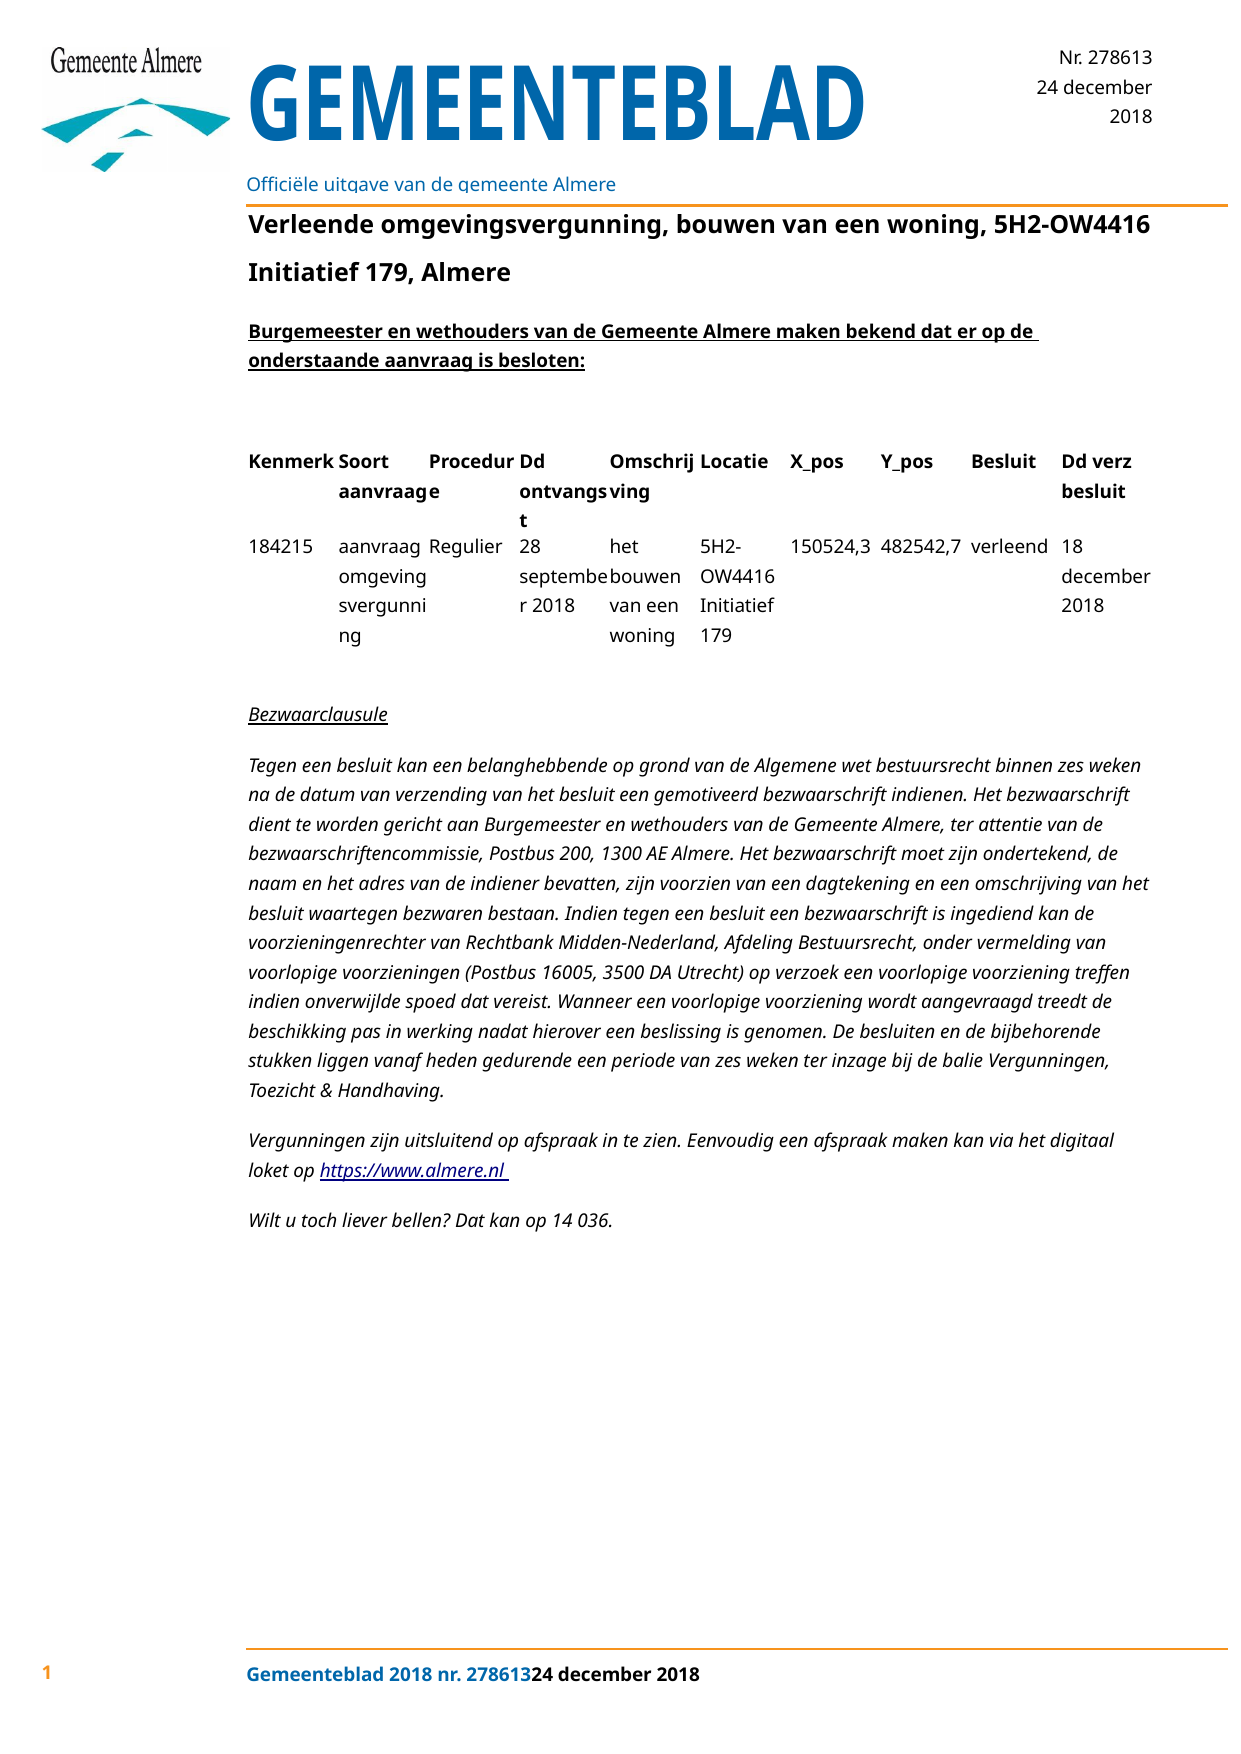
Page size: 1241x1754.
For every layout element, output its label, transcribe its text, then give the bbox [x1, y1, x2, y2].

table_cell 184215 [248, 533, 338, 648]
text Tegen een besluit kan een belanghebbende op grond van de Algemene wet bestuursrecht binnen zes weken na de datum van verzending van het besluit een gemotiveerd bezwaarschrift indienen. Het bezwaarschrift dient te worden gericht aan Burgemeester en wethouders van de Gemeente Almere, ter attentie van de bezwaarschriftencommissie, Postbus 200, 1300 AE Almere. Het bezwaarschrift moet zijn ondertekend, de naam en het adres van de indiener bevatten, zijn voorzien van een dagtekening en een omschrijving van het besluit waartegen bezwaren bestaan. Indien tegen een besluit een bezwaarschrift is ingediend kan de voorzieningenrechter van Rechtbank Midden-Nederland, Afdeling Bestuursrecht, onder vermelding van voorlopige voorzieningen (Postbus 16005, 3500 DA Utrecht) op verzoek een voorlopige voorziening treffen indien onverwijlde spoed dat vereist. Wanneer een voorlopige voorziening wordt aangevraagd treedt de beschikking pas in werking nadat hierover een beslissing is genomen. De besluiten en de bijbehorende stukken liggen vanaf heden gedurende een periode van zes weken ter inzage bij de balie Vergunningen, Toezicht & Handhaving. [248, 752, 1152, 1103]
table_header Procedure [429, 449, 519, 533]
table_cell 5H2-OW4416 Initiatief 179 [700, 533, 790, 648]
table_header Besluit [971, 449, 1061, 533]
text Vergunningen zijn uitsluitend op afspraak in te zien. Eenvoudig een afspraak maken kan via het digitaal loket op https://www.almere.nl [248, 1128, 1152, 1183]
picture [41, 47, 231, 172]
table_header Dd ontvangst [519, 449, 609, 533]
table_cell 28 september 2018 [519, 533, 609, 648]
table_header Y_pos [881, 449, 971, 533]
table_header Soort aanvraag [338, 449, 429, 533]
table_header Kenmerk [248, 449, 338, 533]
text Wilt u toch liever bellen? Dat kan op 14 036. [248, 1208, 1152, 1233]
table_cell verleend [971, 533, 1061, 648]
table_cell aanvraag omgevingsvergunning [338, 533, 429, 648]
table_cell Regulier [429, 533, 519, 648]
table_cell 482542,7 [881, 533, 971, 648]
table_header Locatie [700, 449, 790, 533]
table_header Dd verz besluit [1061, 449, 1152, 533]
text Burgemeester en wethouders van de Gemeente Almere maken bekend dat er op de onderstaande aanvraag is besloten: [248, 318, 1152, 373]
table_header Omschrijving [609, 449, 700, 533]
table_cell 18 december 2018 [1061, 533, 1152, 648]
text Verleende omgevingsvergunning, bouwen van een woning, 5H2-OW4416 Initiatief 179, Almere [248, 207, 1152, 288]
table_cell 150524,3 [790, 533, 881, 648]
text Bezwaarclausule [248, 701, 1152, 727]
table_cell het bouwen van een woning [609, 533, 700, 648]
table_header X_pos [790, 449, 881, 533]
